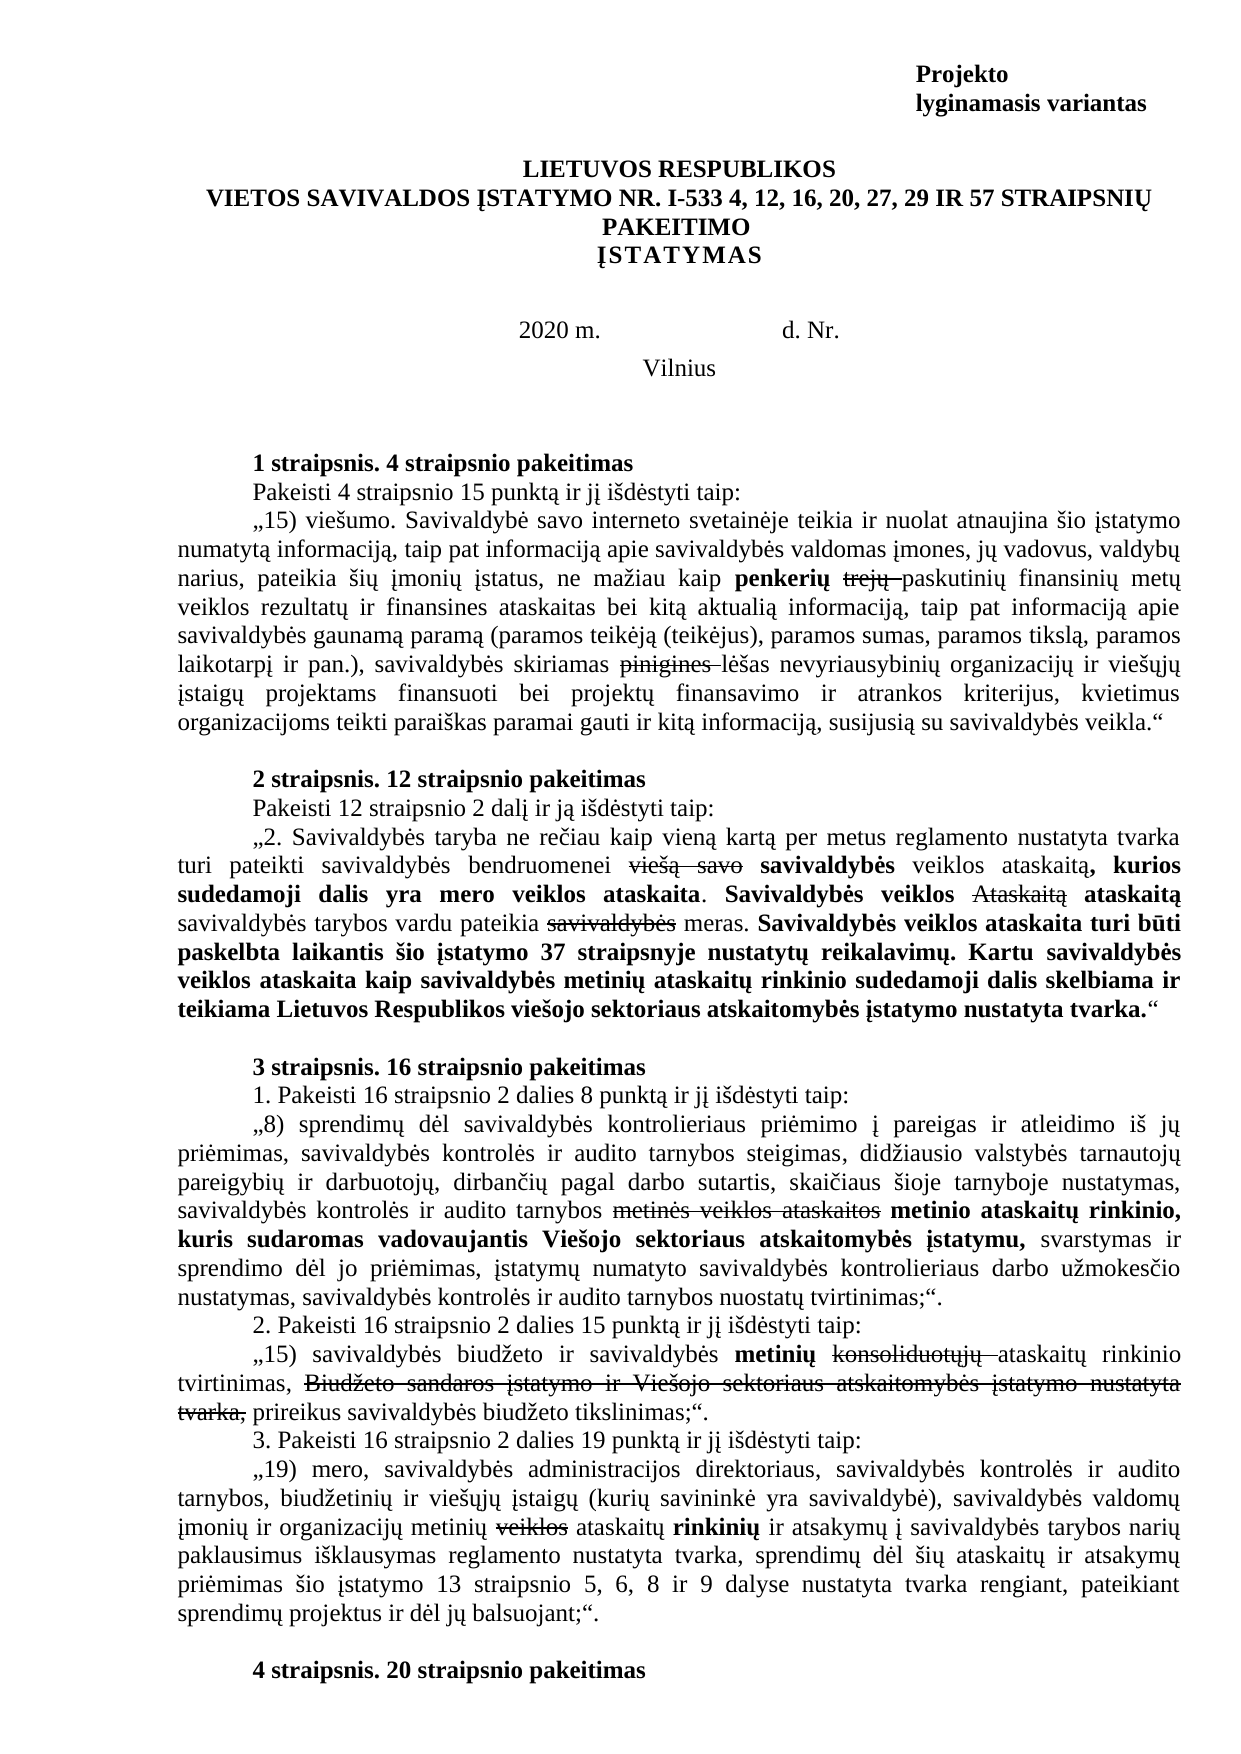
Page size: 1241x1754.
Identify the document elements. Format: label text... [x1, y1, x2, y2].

text 3 straipsnis. 16 straipsnio pakeitimas [177, 1052, 1181, 1080]
text Pakeisti 4 straipsnio 15 punktą ir jį išdėstyti taip: [177, 477, 1181, 505]
text 4 straipsnis. 20 straipsnio pakeitimas [177, 1655, 1181, 1684]
text 3. Pakeisti 16 straipsnio 2 dalies 19 punktą ir jį išdėstyti taip: [177, 1425, 1181, 1454]
text 2. Pakeisti 16 straipsnio 2 dalies 15 punktą ir jį išdėstyti taip: [177, 1310, 1181, 1339]
text 2 straipsnis. 12 straipsnio pakeitimas [177, 764, 1181, 793]
text 1. Pakeisti 16 straipsnio 2 dalies 8 punktą ir jį išdėstyti taip: [177, 1080, 1181, 1109]
text LIETUVOS RESPUBLIKOS VIETOS SAVIVALDOS ĮSTATYMO NR. I-533 4, 12, 16, 20, 27, 29 IR 57 STRAIPSNIŲ PAKEITIMO [177, 154, 1181, 240]
text „2. Savivaldybės taryba ne rečiau kaip vieną kartą per metus reglamento nustatyta tvarka turi pateikti savivaldybės bendruomenei viešą savo savivaldybės veiklos ataskaitą, kurios sudedamoji dalis yra mero veiklos ataskaita. Savivaldybės veiklos Ataskaitą ataskaitą savivaldybės tarybos vardu pateikia savivaldybės meras. Savivaldybės veiklos ataskaita turi būti paskelbta laikantis šio įstatymo 37 straipsnyje nustatytų reikalavimų. Kartu savivaldybės veiklos ataskaita kaip savivaldybės metinių ataskaitų rinkinio sudedamoji dalis skelbiama ir teikiama Lietuvos Respublikos viešojo sektoriaus atskaitomybės įstatymo nustatyta tvarka.“ [177, 822, 1181, 1023]
text „15) savivaldybės biudžeto ir savivaldybės metinių konsoliduotųjų ataskaitų rinkinio tvirtinimas, Biudžeto sandaros įstatymo ir Viešojo sektoriaus atskaitomybės įstatymo nustatyta tvarka, prireikus savivaldybės biudžeto tikslinimas;“. [177, 1339, 1181, 1425]
text lyginamasis variantas [916, 88, 1181, 117]
text „8) sprendimų dėl savivaldybės kontrolieriaus priėmimo į pareigas ir atleidimo iš jų priėmimas, savivaldybės kontrolės ir audito tarnybos steigimas, didžiausio valstybės tarnautojų pareigybių ir darbuotojų, dirbančių pagal darbo sutartis, skaičiaus šioje tarnyboje nustatymas, savivaldybės kontrolės ir audito tarnybos metinės veiklos ataskaitos metinio ataskaitų rinkinio, kuris sudaromas vadovaujantis Viešojo sektoriaus atskaitomybės įstatymu, svarstymas ir sprendimo dėl jo priėmimas, įstatymų numatyto savivaldybės kontrolieriaus darbo užmokesčio nustatymas, savivaldybės kontrolės ir audito tarnybos nuostatų tvirtinimas;“. [177, 1109, 1181, 1310]
text „15) viešumo. Savivaldybė savo interneto svetainėje teikia ir nuolat atnaujina šio įstatymo numatytą informaciją, taip pat informaciją apie savivaldybės valdomas įmones, jų vadovus, valdybų narius, pateikia šių įmonių įstatus, ne mažiau kaip penkerių trejų paskutinių finansinių metų veiklos rezultatų ir finansines ataskaitas bei kitą aktualią informaciją, taip pat informaciją apie savivaldybės gaunamą paramą (paramos teikėją (teikėjus), paramos sumas, paramos tikslą, paramos laikotarpį ir pan.), savivaldybės skiriamas pinigines lėšas nevyriausybinių organizacijų ir viešųjų įstaigų projektams finansuoti bei projektų finansavimo ir atrankos kriterijus, kvietimus organizacijoms teikti paraiškas paramai gauti ir kitą informaciją, susijusią su savivaldybės veikla.“ [177, 505, 1181, 735]
text 2020 m. d. Nr. [177, 307, 1181, 344]
text 1 straipsnis. 4 straipsnio pakeitimas [177, 448, 1181, 477]
text Pakeisti 12 straipsnio 2 dalį ir ją išdėstyti taip: [177, 793, 1181, 822]
text „19) mero, savivaldybės administracijos direktoriaus, savivaldybės kontrolės ir audito tarnybos, biudžetinių ir viešųjų įstaigų (kurių savininkė yra savivaldybė), savivaldybės valdomų įmonių ir organizacijų metinių veiklos ataskaitų rinkinių ir atsakymų į savivaldybės tarybos narių paklausimus išklausymas reglamento nustatyta tvarka, sprendimų dėl šių ataskaitų ir atsakymų priėmimas šio įstatymo 13 straipsnio 5, 6, 8 ir 9 dalyse nustatyta tvarka rengiant, pateikiant sprendimų projektus ir dėl jų balsuojant;“. [177, 1454, 1181, 1627]
text ĮSTATYMAS [177, 240, 1181, 269]
text Vilnius [177, 344, 1181, 382]
text Projekto [916, 59, 1181, 88]
